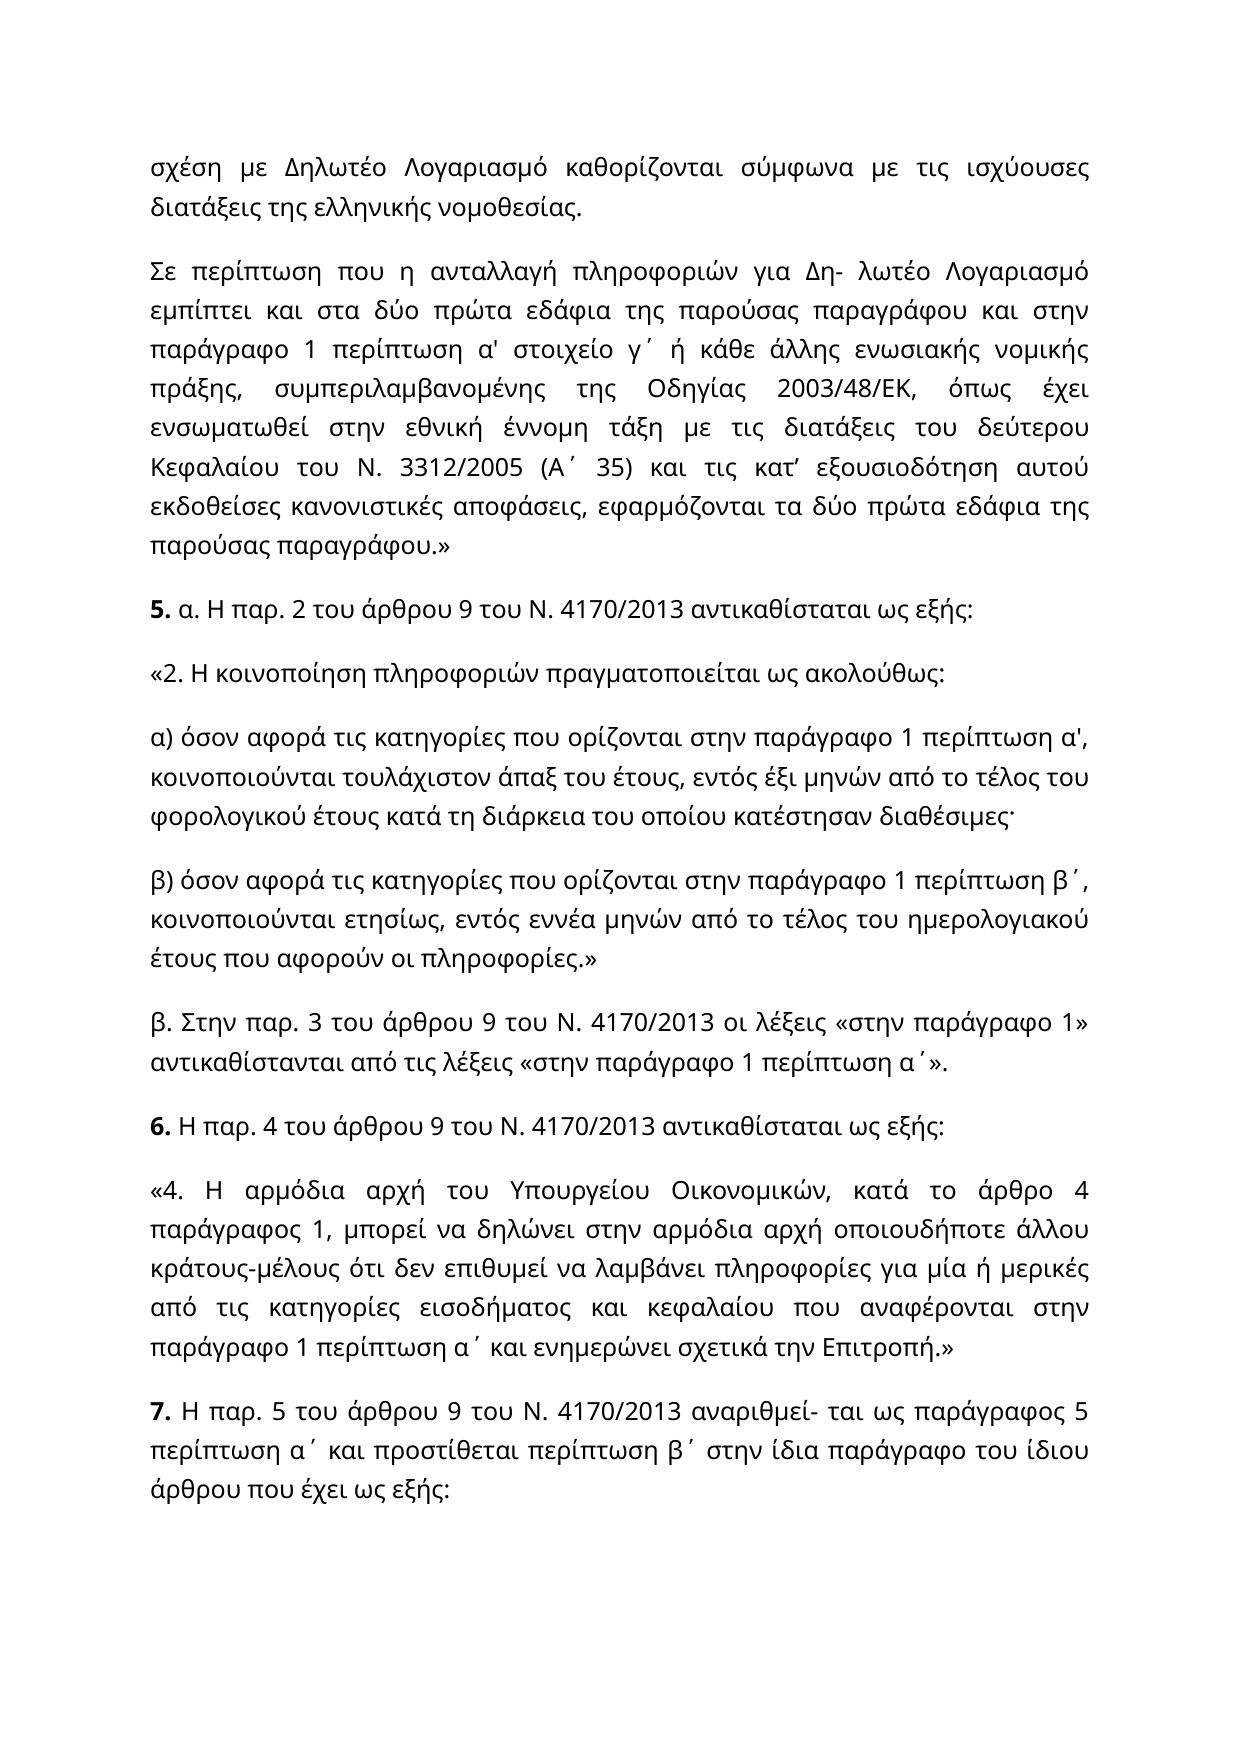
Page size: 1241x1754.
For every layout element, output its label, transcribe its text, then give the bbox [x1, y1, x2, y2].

text β) όσον αφορά τις κατηγορίες που ορίζονται στην παράγραφο 1 περίπτωση β΄, κοινοποιούνται ετησίως, εντός εννέα μηνών από το τέλος του ημερολογιακού έτους που αφορούν οι πληροφορίες.» [150, 862, 1090, 975]
text 5. α. Η παρ. 2 του άρθρου 9 του Ν. 4170/2013 αντικαθίσταται ως εξής: [150, 592, 1090, 626]
text 7. Η παρ. 5 του άρθρου 9 του Ν. 4170/2013 αναριθμεί- ται ως παράγραφος 5 περίπτωση α΄ και προστίθεται περίπτωση β΄ στην ίδια παράγραφο του ίδιου άρθρου που έχει ως εξής: [150, 1393, 1090, 1506]
text 6. Η παρ. 4 του άρθρου 9 του Ν. 4170/2013 αντικαθίσταται ως εξής: [150, 1108, 1090, 1142]
text β. Στην παρ. 3 του άρθρου 9 του Ν. 4170/2013 οι λέξεις «στην παράγραφο 1» αντικαθίστανται από τις λέξεις «στην παράγραφο 1 περίπτωση α΄». [150, 1005, 1090, 1078]
text σχέση με Δηλωτέο Λογαριασμό καθορίζονται σύμφωνα με τις ισχύουσες διατάξεις της ελληνικής νομοθεσίας. [150, 150, 1090, 223]
text «4. Η αρμόδια αρχή του Υπουργείου Οικονομικών, κατά το άρθρο 4 παράγραφος 1, μπορεί να δηλώνει στην αρμόδια αρχή οποιουδήποτε άλλου κράτους-μέλους ότι δεν επιθυμεί να λαμβάνει πληροφορίες για μία ή μερικές από τις κατηγορίες εισοδήματος και κεφαλαίου που αναφέρονται στην παράγραφο 1 περίπτωση α΄ και ενημερώνει σχετικά την Επιτροπή.» [150, 1172, 1090, 1363]
text Σε περίπτωση που η ανταλλαγή πληροφοριών για Δη- λωτέο Λογαριασμό εμπίπτει και στα δύο πρώτα εδάφια της παρούσας παραγράφου και στην παράγραφο 1 περίπτωση α' στοιχείο γ΄ ή κάθε άλλης ενωσιακής νομικής πράξης, συμπεριλαμβανομένης της Οδηγίας 2003/48/ΕΚ, όπως έχει ενσωματωθεί στην εθνική έννομη τάξη με τις διατάξεις του δεύτερου Κεφαλαίου του Ν. 3312/2005 (Α΄ 35) και τις κατ’ εξουσιοδότηση αυτού εκδοθείσες κανονιστικές αποφάσεις, εφαρμόζονται τα δύο πρώτα εδάφια της παρούσας παραγράφου.» [150, 253, 1090, 562]
text «2. Η κοινοποίηση πληροφοριών πραγματοποιείται ως ακολούθως: [150, 656, 1090, 690]
text α) όσον αφορά τις κατηγορίες που ορίζονται στην παράγραφο 1 περίπτωση α', κοινοποιούνται τουλάχιστον άπαξ του έτους, εντός έξι μηνών από το τέλος του φορολογικού έτους κατά τη διάρκεια του οποίου κατέστησαν διαθέσιμες· [150, 720, 1090, 832]
